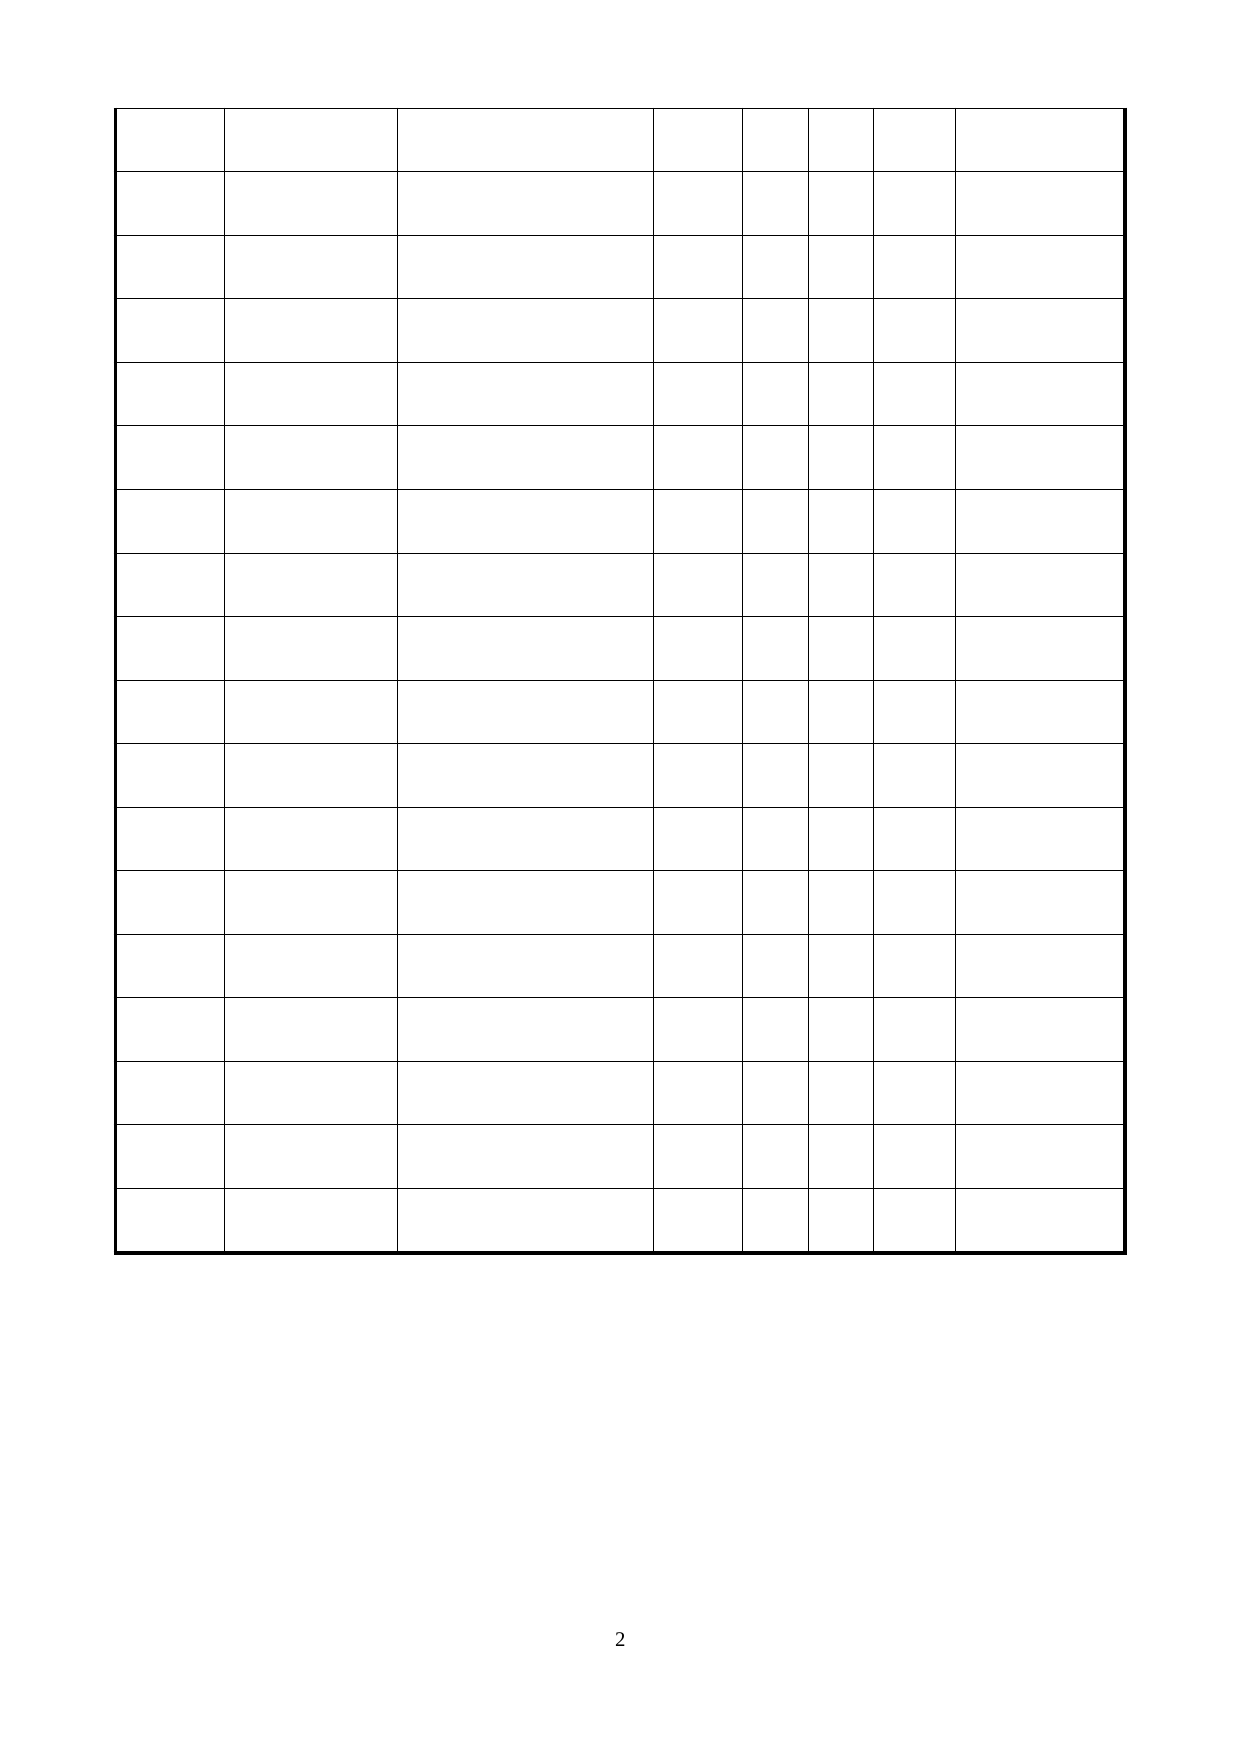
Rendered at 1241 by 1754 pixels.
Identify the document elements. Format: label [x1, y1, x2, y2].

table_cell [398, 808, 653, 870]
table_cell [225, 1125, 397, 1188]
table_cell [874, 935, 955, 997]
table_cell [874, 109, 955, 171]
table_cell [225, 935, 397, 997]
table_cell [654, 935, 742, 997]
table_cell [117, 998, 224, 1061]
table_cell [654, 808, 742, 870]
table_cell [117, 299, 224, 362]
table_cell [654, 109, 742, 171]
table_cell [956, 681, 1123, 743]
table_cell [398, 236, 653, 298]
table_cell [809, 490, 873, 552]
table_cell [874, 871, 955, 934]
table_cell [117, 109, 224, 171]
table_cell [654, 681, 742, 743]
table_cell [874, 681, 955, 743]
table_cell [117, 935, 224, 997]
table_cell [654, 1125, 742, 1188]
table_cell [225, 871, 397, 934]
table_cell [809, 617, 873, 679]
table_cell [398, 109, 653, 171]
table_cell [874, 1062, 955, 1124]
table_cell [225, 363, 397, 425]
table_cell [809, 744, 873, 807]
table_cell [398, 744, 653, 807]
table_cell [654, 998, 742, 1061]
table_cell [225, 490, 397, 552]
table_cell [743, 236, 808, 298]
table_cell [809, 1062, 873, 1124]
table_cell [117, 363, 224, 425]
table_cell [809, 554, 873, 616]
table_cell [809, 426, 873, 489]
table_cell [654, 744, 742, 807]
table_cell [809, 681, 873, 743]
table_cell [743, 1125, 808, 1188]
table_cell [874, 236, 955, 298]
table_cell [874, 554, 955, 616]
table_cell [874, 490, 955, 552]
table_cell [117, 1125, 224, 1188]
table_cell [956, 871, 1123, 934]
table_cell [874, 172, 955, 235]
table_cell [398, 172, 653, 235]
table_cell [654, 363, 742, 425]
table_cell [398, 935, 653, 997]
table_cell [956, 172, 1123, 235]
table_cell [398, 299, 653, 362]
table_cell [809, 1125, 873, 1188]
table_cell [809, 1189, 873, 1251]
table_cell [809, 871, 873, 934]
table_cell [398, 1062, 653, 1124]
table_cell [398, 1189, 653, 1251]
table_cell [809, 109, 873, 171]
table_cell [743, 871, 808, 934]
table_cell [956, 1125, 1123, 1188]
table_cell [398, 998, 653, 1061]
table_cell [956, 617, 1123, 679]
table_cell [956, 808, 1123, 870]
table_cell [956, 109, 1123, 171]
table_cell [956, 236, 1123, 298]
table_cell [225, 808, 397, 870]
table_cell [874, 363, 955, 425]
table_cell [117, 871, 224, 934]
table_cell [743, 426, 808, 489]
table_cell [117, 744, 224, 807]
table_cell [225, 1189, 397, 1251]
table_cell [874, 744, 955, 807]
table_cell [654, 1189, 742, 1251]
table_cell [743, 808, 808, 870]
table_cell [809, 935, 873, 997]
table_cell [956, 426, 1123, 489]
table_cell [956, 1189, 1123, 1251]
table_cell [743, 490, 808, 552]
table_cell [225, 744, 397, 807]
table_cell [743, 1062, 808, 1124]
table_cell [956, 490, 1123, 552]
table_cell [743, 1189, 808, 1251]
table_cell [117, 172, 224, 235]
table_cell [654, 426, 742, 489]
table_cell [398, 871, 653, 934]
table_cell [654, 871, 742, 934]
table_cell [654, 1062, 742, 1124]
table_cell [398, 554, 653, 616]
table_cell [225, 998, 397, 1061]
table_cell [956, 998, 1123, 1061]
table_cell [809, 808, 873, 870]
table_cell [398, 426, 653, 489]
table_cell [398, 617, 653, 679]
table_cell [874, 617, 955, 679]
table_cell [874, 1189, 955, 1251]
table_cell [809, 998, 873, 1061]
table_cell [398, 1125, 653, 1188]
table_cell [874, 1125, 955, 1188]
table_cell [117, 681, 224, 743]
table_cell [117, 808, 224, 870]
table_cell [809, 236, 873, 298]
table_cell [225, 617, 397, 679]
table_cell [956, 744, 1123, 807]
table_cell [225, 236, 397, 298]
table_cell [225, 299, 397, 362]
table_cell [743, 299, 808, 362]
table_cell [117, 617, 224, 679]
table_cell [743, 554, 808, 616]
table_cell [743, 617, 808, 679]
table_cell [743, 744, 808, 807]
table_cell [117, 1062, 224, 1124]
table_cell [117, 236, 224, 298]
table_cell [956, 363, 1123, 425]
table_cell [398, 490, 653, 552]
table_cell [117, 426, 224, 489]
table_cell [956, 299, 1123, 362]
table_cell [654, 617, 742, 679]
table_cell [398, 681, 653, 743]
table_cell [743, 109, 808, 171]
table_cell [874, 426, 955, 489]
table_cell [809, 172, 873, 235]
table_cell [654, 172, 742, 235]
table_cell [743, 681, 808, 743]
table_cell [809, 299, 873, 362]
table_cell [743, 998, 808, 1061]
table_cell [225, 1062, 397, 1124]
table_cell [743, 363, 808, 425]
table_cell [956, 935, 1123, 997]
table_cell [117, 1189, 224, 1251]
table_cell [398, 363, 653, 425]
table_cell [874, 998, 955, 1061]
table_cell [956, 1062, 1123, 1124]
table_cell [654, 299, 742, 362]
table_cell [874, 299, 955, 362]
table_cell [654, 490, 742, 552]
table_cell [225, 109, 397, 171]
table_cell [225, 681, 397, 743]
table_cell [809, 363, 873, 425]
table_cell [117, 554, 224, 616]
table_cell [117, 490, 224, 552]
table_cell [654, 554, 742, 616]
table_cell [225, 172, 397, 235]
table_cell [225, 554, 397, 616]
table_cell [225, 426, 397, 489]
table_cell [956, 554, 1123, 616]
table_cell [743, 172, 808, 235]
table_cell [874, 808, 955, 870]
table_cell [743, 935, 808, 997]
table_cell [654, 236, 742, 298]
